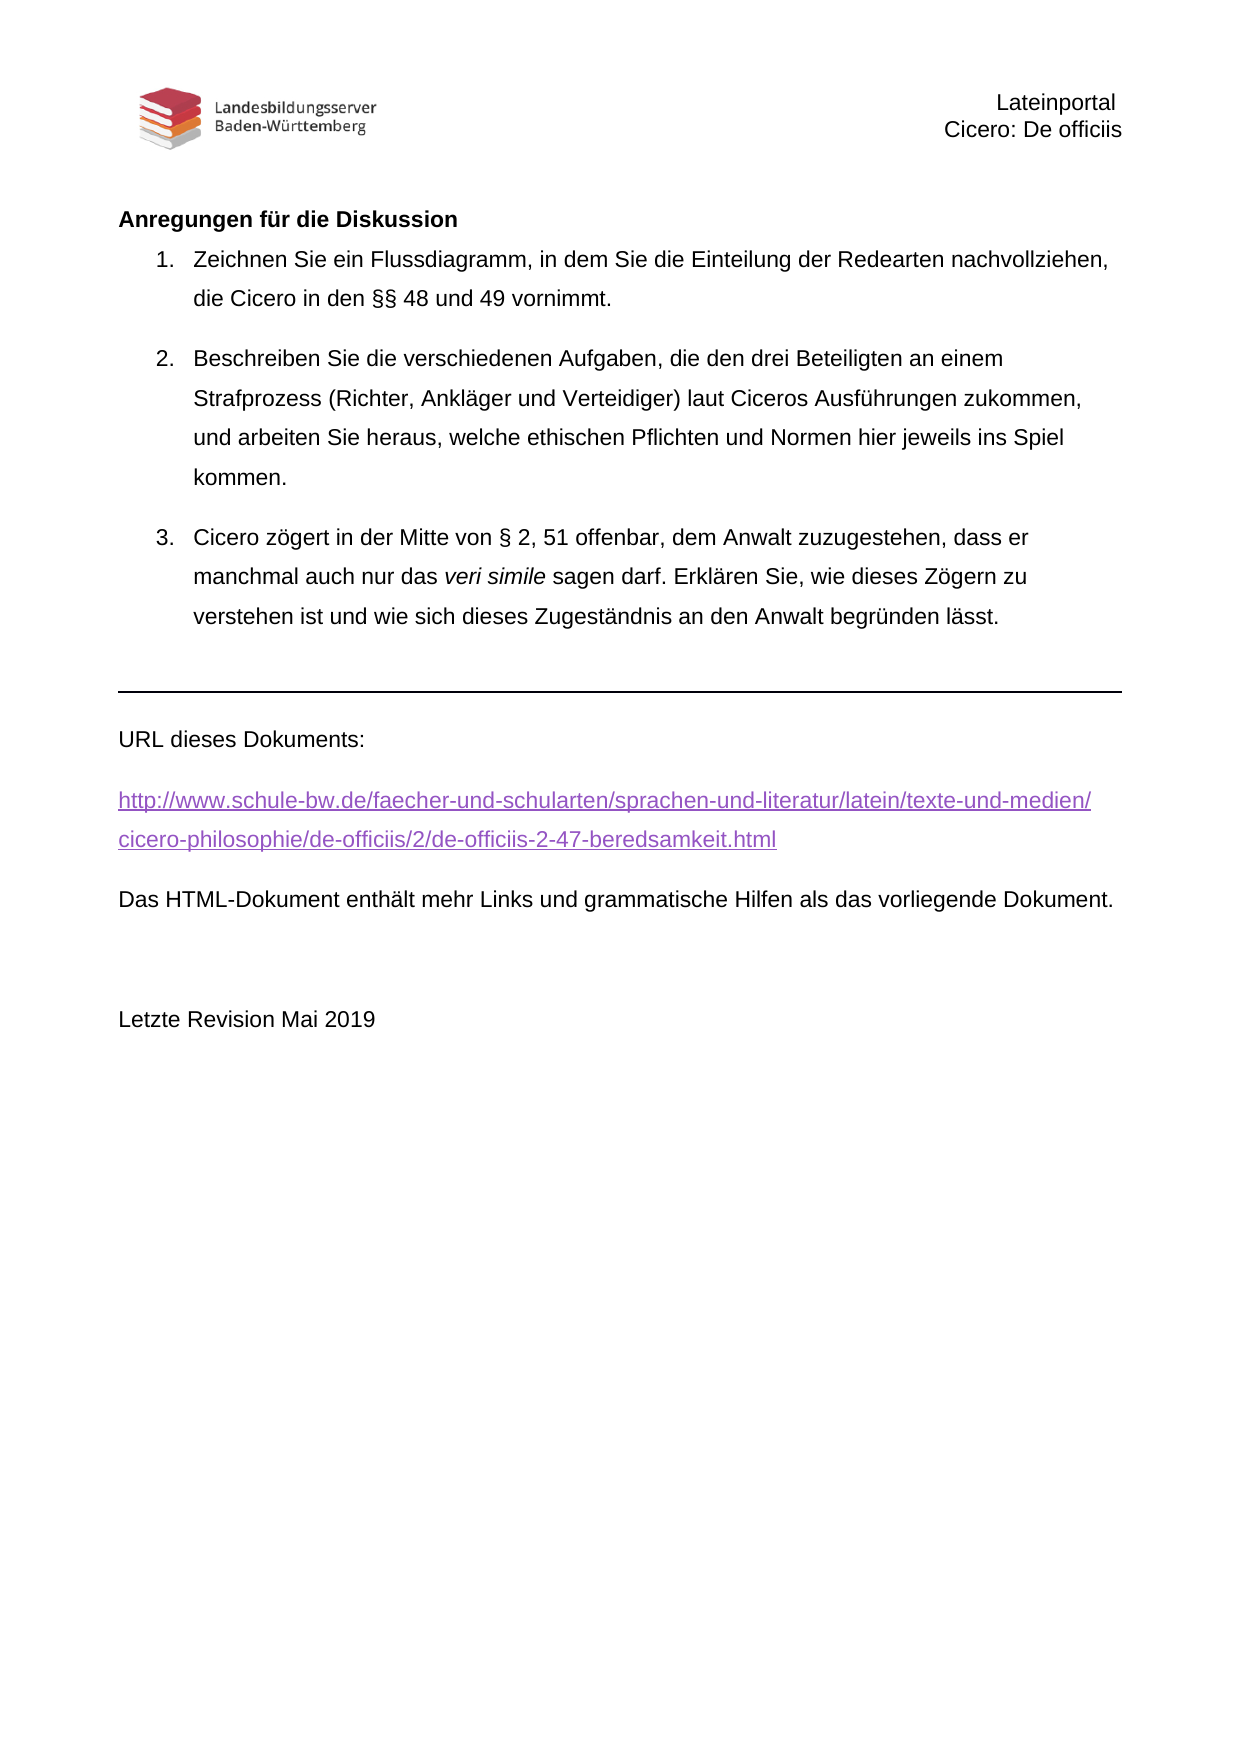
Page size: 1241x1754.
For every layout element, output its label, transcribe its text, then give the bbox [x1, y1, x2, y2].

text URL dieses Dokuments: [118, 726, 1122, 753]
picture [129, 76, 380, 157]
text Anregungen für die Diskussion [118, 206, 1122, 232]
text Das HTML-Dokument enthält mehr Links und grammatische Hilfen als das vorliegende Dokument. [118, 886, 1122, 912]
text Letzte Revision Mai 2019 [118, 1006, 1122, 1033]
text http://www.schule-bw.de/faecher-und-schularten/sprachen-und-literatur/latein/texte-und-medien/cicero-philosophie/de-officiis/2/de-officiis-2-47-beredsamkeit.html [118, 787, 1122, 852]
list Cicero zögert in der Mitte von § 2, 51 offenbar, dem Anwalt zuzugestehen, dass er manchmal auch nur das veri simile sagen darf. Erklären Sie, wie dieses Zögern zu verstehen ist und wie sich dieses Zugeständnis an den Anwalt begründen lässt. [156, 524, 1122, 629]
list Zeichnen Sie ein Flussdiagramm, in dem Sie die Einteilung der Redearten nachvollziehen, die Cicero in den §§ 48 und 49 vornimmt. [156, 246, 1122, 311]
list Beschreiben Sie die verschiedenen Aufgaben, die den drei Beteiligten an einem Strafprozess (Richter, Ankläger und Verteidiger) laut Ciceros Ausführungen zukommen, und arbeiten Sie heraus, welche ethischen Pflichten und Normen hier jeweils ins Spiel kommen. [156, 345, 1122, 490]
